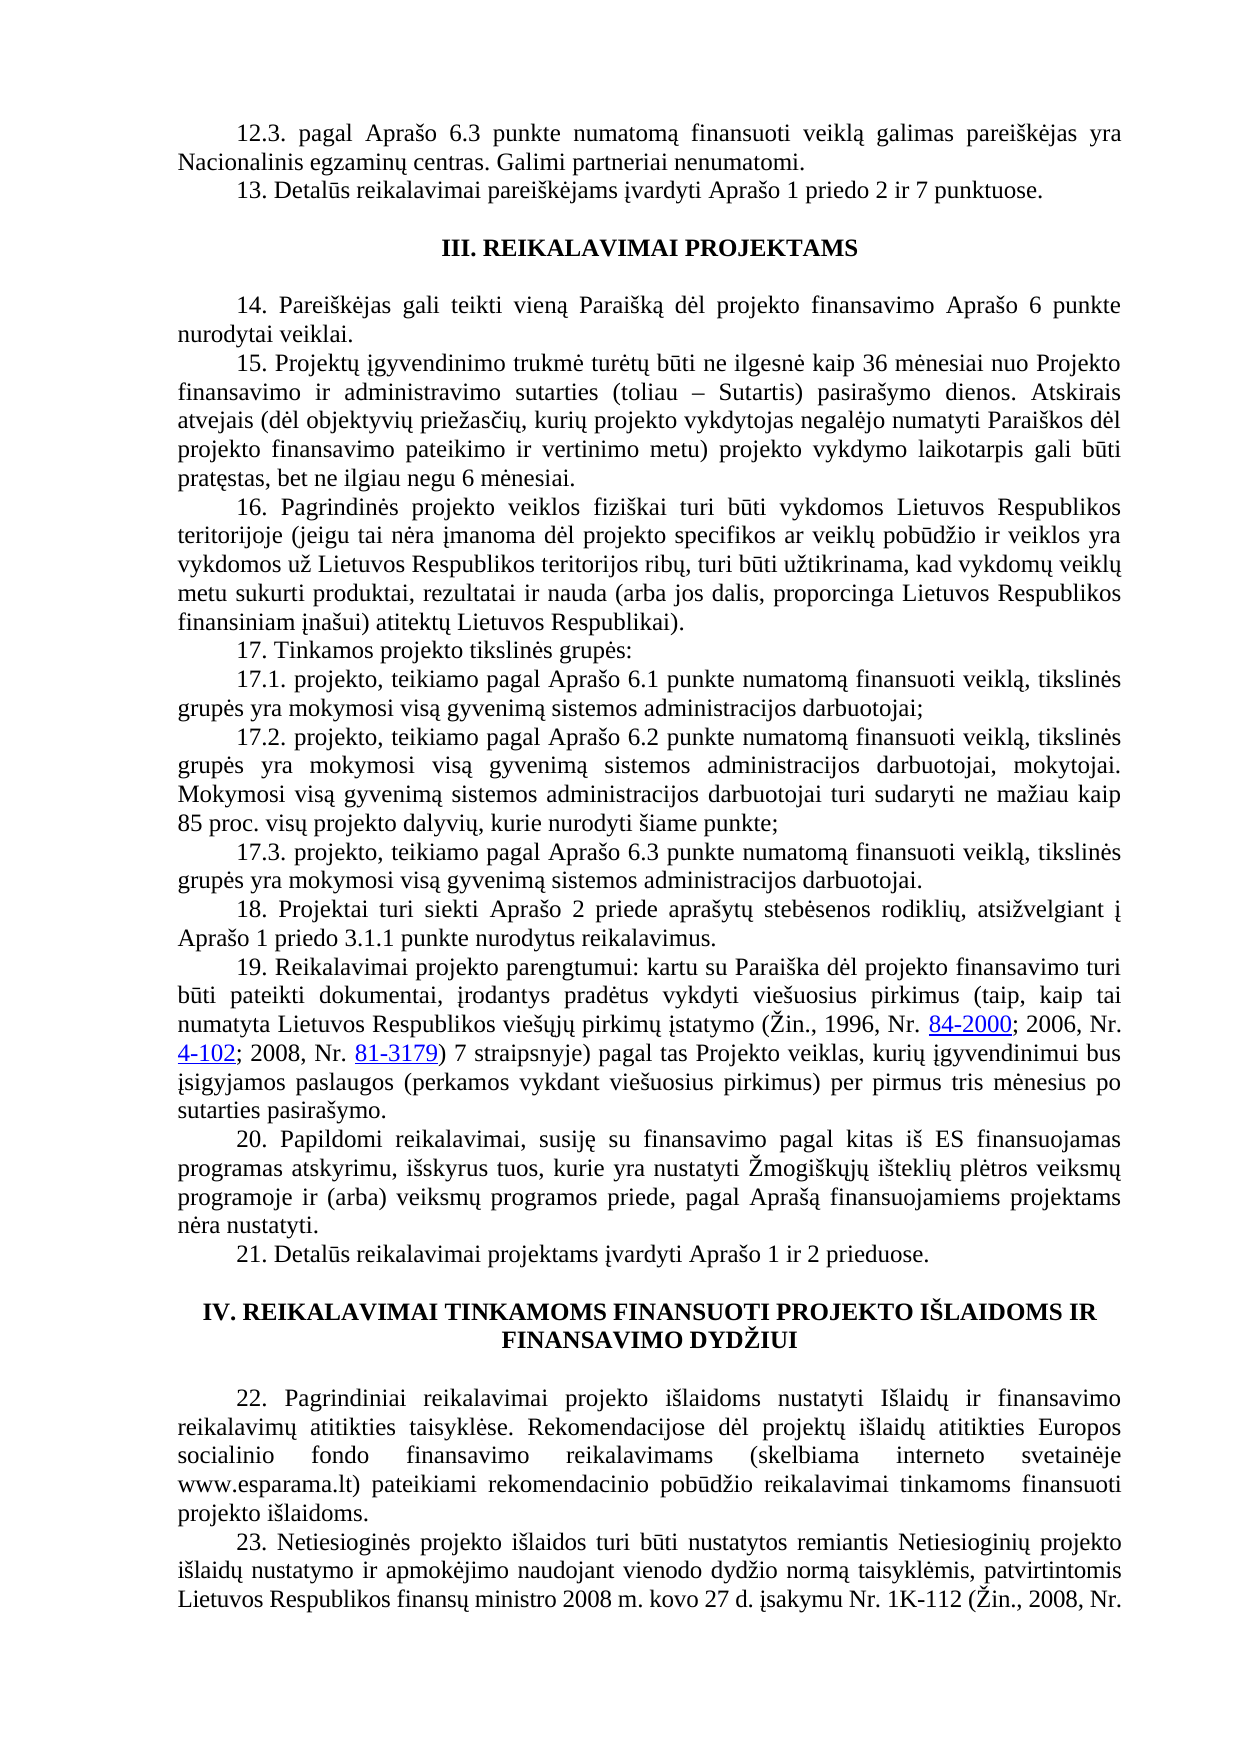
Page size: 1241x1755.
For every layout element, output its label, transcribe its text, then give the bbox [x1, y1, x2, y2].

text 17.1. projekto, teikiamo pagal Aprašo 6.1 punkte numatomą finansuoti veiklą, tikslinės grupės yra mokymosi visą gyvenimą sistemos administracijos darbuotojai; [177, 664, 1122, 722]
text 20. Papildomi reikalavimai, susiję su finansavimo pagal kitas iš ES finansuojamas programas atskyrimu, išskyrus tuos, kurie yra nustatyti Žmogiškųjų išteklių plėtros veiksmų programoje ir (arba) veiksmų programos priede, pagal Aprašą finansuojamiems projektams nėra nustatyti. [177, 1124, 1122, 1239]
text 19. Reikalavimai projekto parengtumui: kartu su Paraiška dėl projekto finansavimo turi būti pateikti dokumentai, įrodantys pradėtus vykdyti viešuosius pirkimus (taip, kaip tai numatyta Lietuvos Respublikos viešųjų pirkimų įstatymo (Žin., 1996, Nr. 84-2000; 2006, Nr. 4-102; 2008, Nr. 81-3179) 7 straipsnyje) pagal tas Projekto veiklas, kurių įgyvendinimui bus įsigyjamos paslaugos (perkamos vykdant viešuosius pirkimus) per pirmus tris mėnesius po sutarties pasirašymo. [177, 952, 1122, 1124]
text 16. Pagrindinės projekto veiklos fiziškai turi būti vykdomos Lietuvos Respublikos teritorijoje (jeigu tai nėra įmanoma dėl projekto specifikos ar veiklų pobūdžio ir veiklos yra vykdomos už Lietuvos Respublikos teritorijos ribų, turi būti užtikrinama, kad vykdomų veiklų metu sukurti produktai, rezultatai ir nauda (arba jos dalis, proporcinga Lietuvos Respublikos finansiniam įnašui) atitektų Lietuvos Respublikai). [177, 492, 1122, 636]
text 17.3. projekto, teikiamo pagal Aprašo 6.3 punkte numatomą finansuoti veiklą, tikslinės grupės yra mokymosi visą gyvenimą sistemos administracijos darbuotojai. [177, 837, 1122, 894]
text 21. Detalūs reikalavimai projektams įvardyti Aprašo 1 ir 2 prieduose. [177, 1239, 1122, 1268]
text 22. Pagrindiniai reikalavimai projekto išlaidoms nustatyti Išlaidų ir finansavimo reikalavimų atitikties taisyklėse. Rekomendacijose dėl projektų išlaidų atitikties Europos socialinio fondo finansavimo reikalavimams (skelbiama interneto svetainėje www.esparama.lt) pateikiami rekomendacinio pobūdžio reikalavimai tinkamoms finansuoti projekto išlaidoms. [177, 1383, 1122, 1527]
text 18. Projektai turi siekti Aprašo 2 priede aprašytų stebėsenos rodiklių, atsižvelgiant į Aprašo 1 priedo 3.1.1 punkte nurodytus reikalavimus. [177, 894, 1122, 952]
text IV. REIKALAVIMAI TINKAMOMS FINANSUOTI PROJEKTO IŠLAIDOMS IR FINANSAVIMO DYDŽIUI [177, 1297, 1122, 1354]
text 17.2. projekto, teikiamo pagal Aprašo 6.2 punkte numatomą finansuoti veiklą, tikslinės grupės yra mokymosi visą gyvenimą sistemos administracijos darbuotojai, mokytojai. Mokymosi visą gyvenimą sistemos administracijos darbuotojai turi sudaryti ne mažiau kaip 85 proc. visų projekto dalyvių, kurie nurodyti šiame punkte; [177, 722, 1122, 837]
text III. REIKALAVIMAI PROJEKTAMS [177, 233, 1122, 262]
text 12.3. pagal Aprašo 6.3 punkte numatomą finansuoti veiklą galimas pareiškėjas yra Nacionalinis egzaminų centras. Galimi partneriai nenumatomi. [177, 118, 1122, 176]
text 17. Tinkamos projekto tikslinės grupės: [177, 636, 1122, 664]
text 14. Pareiškėjas gali teikti vieną Paraišką dėl projekto finansavimo Aprašo 6 punkte nurodytai veiklai. [177, 291, 1122, 348]
text 13. Detalūs reikalavimai pareiškėjams įvardyti Aprašo 1 priedo 2 ir 7 punktuose. [177, 176, 1122, 204]
text 15. Projektų įgyvendinimo trukmė turėtų būti ne ilgesnė kaip 36 mėnesiai nuo Projekto finansavimo ir administravimo sutarties (toliau – Sutartis) pasirašymo dienos. Atskirais atvejais (dėl objektyvių priežasčių, kurių projekto vykdytojas negalėjo numatyti Paraiškos dėl projekto finansavimo pateikimo ir vertinimo metu) projekto vykdymo laikotarpis gali būti pratęstas, bet ne ilgiau negu 6 mėnesiai. [177, 348, 1122, 492]
text 23. Netiesioginės projekto išlaidos turi būti nustatytos remiantis Netiesioginių projekto išlaidų nustatymo ir apmokėjimo naudojant vienodo dydžio normą taisyklėmis, patvirtintomis Lietuvos Respublikos finansų ministro 2008 m. kovo 27 d. įsakymu Nr. 1K-112 (Žin., 2008, Nr. [177, 1527, 1122, 1613]
